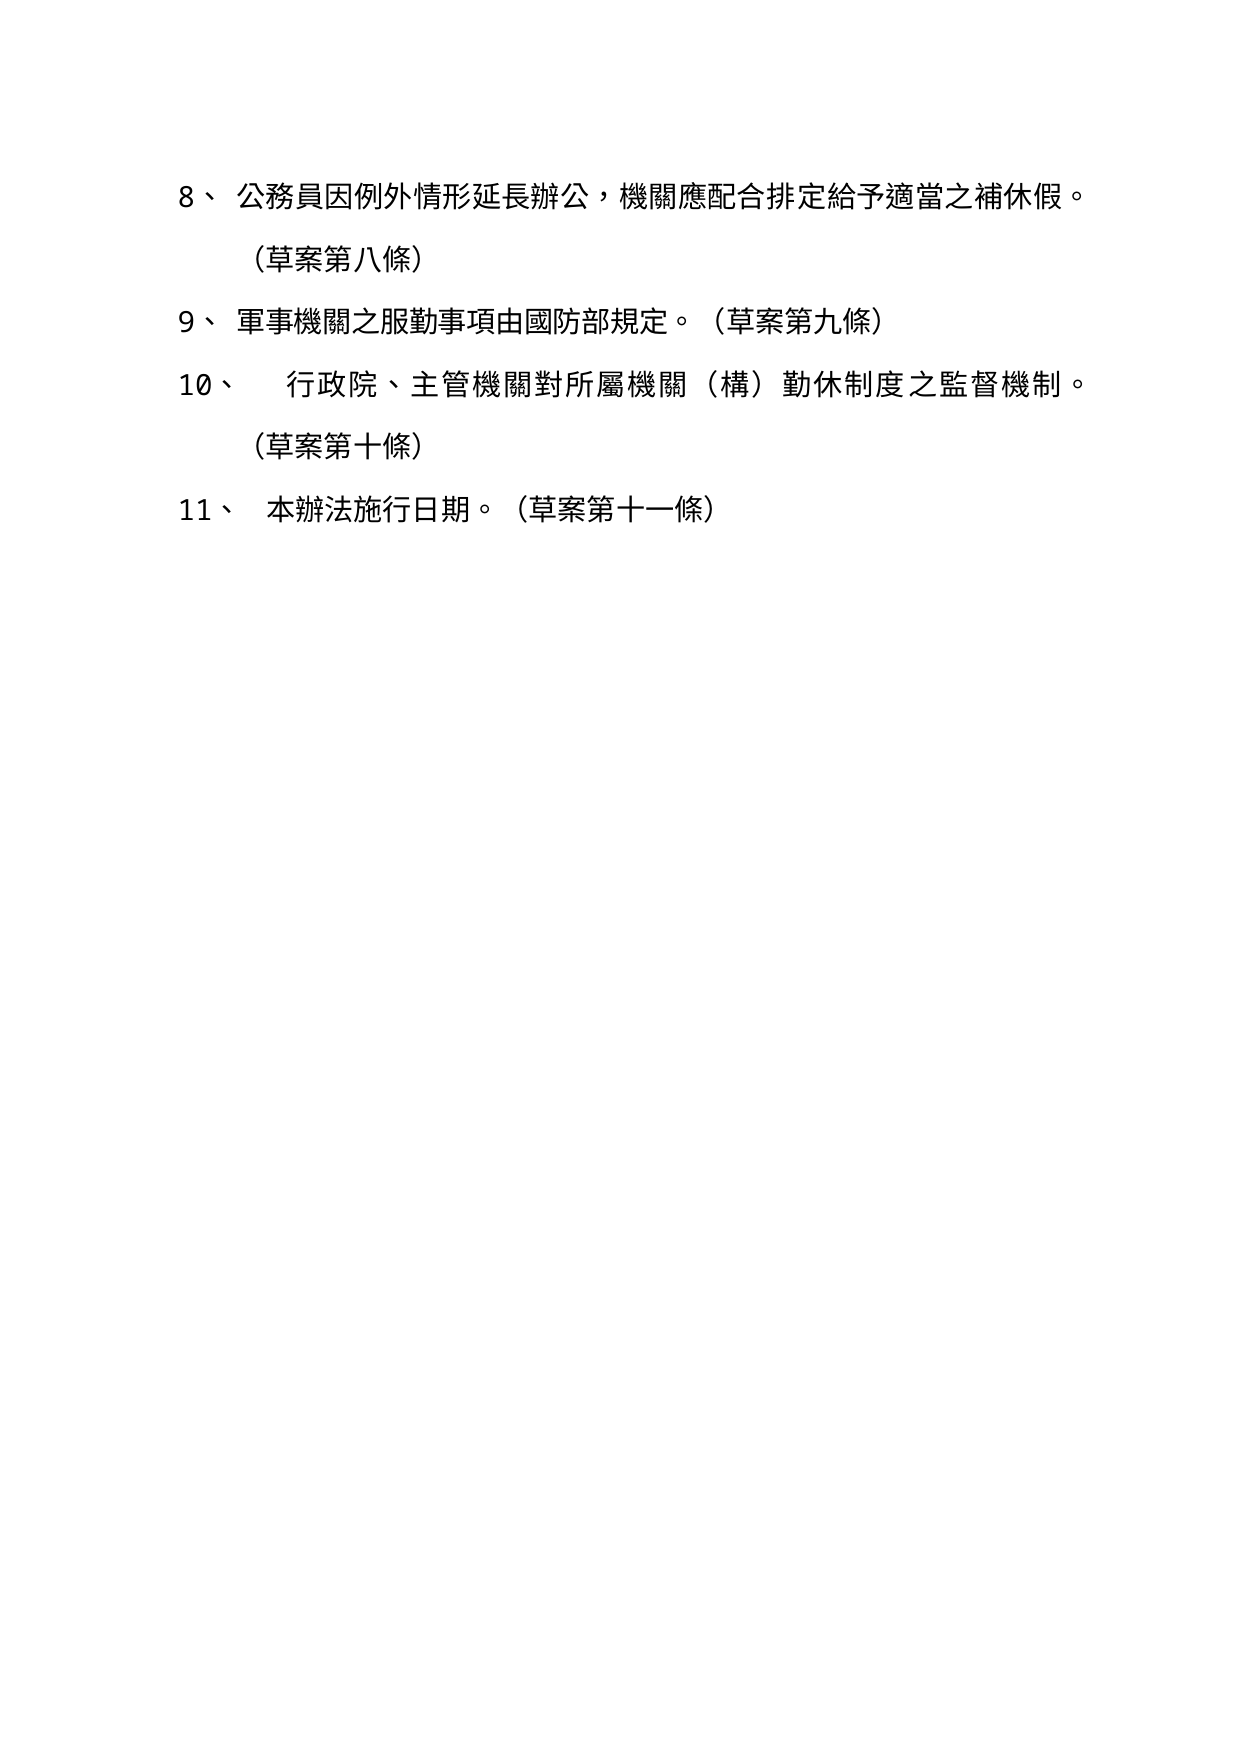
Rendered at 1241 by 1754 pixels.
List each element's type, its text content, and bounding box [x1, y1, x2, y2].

list 行政院、主管機關對所屬機關（構）勤休制度之監督機制。（草案第十條） [177, 341, 1092, 466]
list 本辦法施行日期。（草案第十一條） [177, 466, 1092, 528]
list 公務員因例外情形延長辦公，機關應配合排定給予適當之補休假。（草案第八條） [177, 153, 1092, 278]
list 軍事機關之服勤事項由國防部規定。（草案第九條） [177, 278, 1092, 341]
